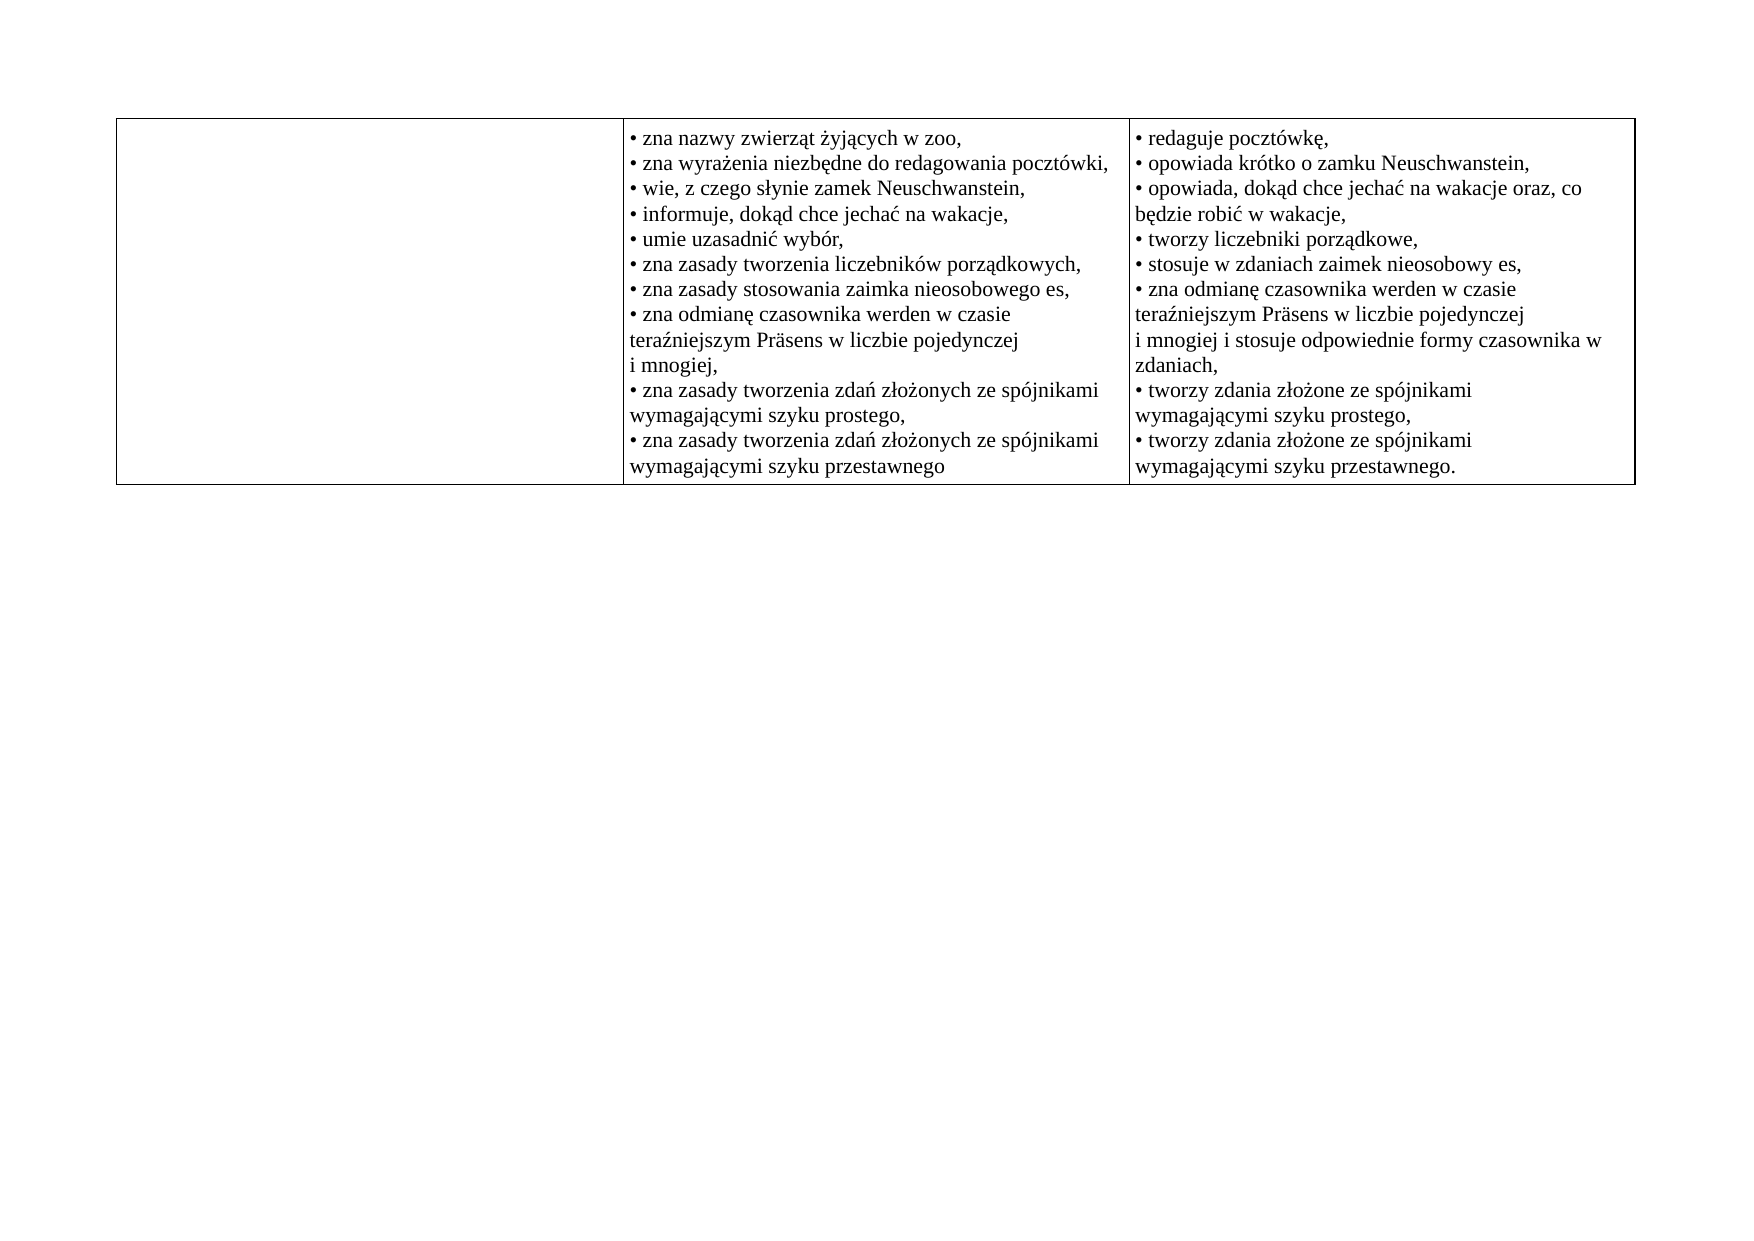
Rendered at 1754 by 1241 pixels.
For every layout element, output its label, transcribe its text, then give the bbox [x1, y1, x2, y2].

table_cell • redaguje pocztówkę, • opowiada krótko o zamku Neuschwanstein, • opowiada, dokąd chce jechać na wakacje oraz, co będzie robić w wakacje, • tworzy liczebniki porządkowe, • stosuje w zdaniach zaimek nieosobowy es, • zna odmianę czasownika werden w czasie teraźniejszym Präsens w liczbie pojedynczej i mnogiej i stosuje odpowiednie formy czasownika w zdaniach, • tworzy zdania złożone ze spójnikami wymagającymi szyku prostego, • tworzy zdania złożone ze spójnikami wymagającymi szyku przestawnego. [1130, 119, 1634, 483]
table_cell [117, 119, 623, 483]
table_cell • zna nazwy zwierząt żyjących w zoo, • zna wyrażenia niezbędne do redagowania pocztówki, • wie, z czego słynie zamek Neuschwanstein, • informuje, dokąd chce jechać na wakacje, • umie uzasadnić wybór, • zna zasady tworzenia liczebników porządkowych, • zna zasady stosowania zaimka nieosobowego es, • zna odmianę czasownika werden w czasie teraźniejszym Präsens w liczbie pojedynczej i mnogiej, • zna zasady tworzenia zdań złożonych ze spójnikami wymagającymi szyku prostego, • zna zasady tworzenia zdań złożonych ze spójnikami wymagającymi szyku przestawnego [624, 119, 1129, 483]
